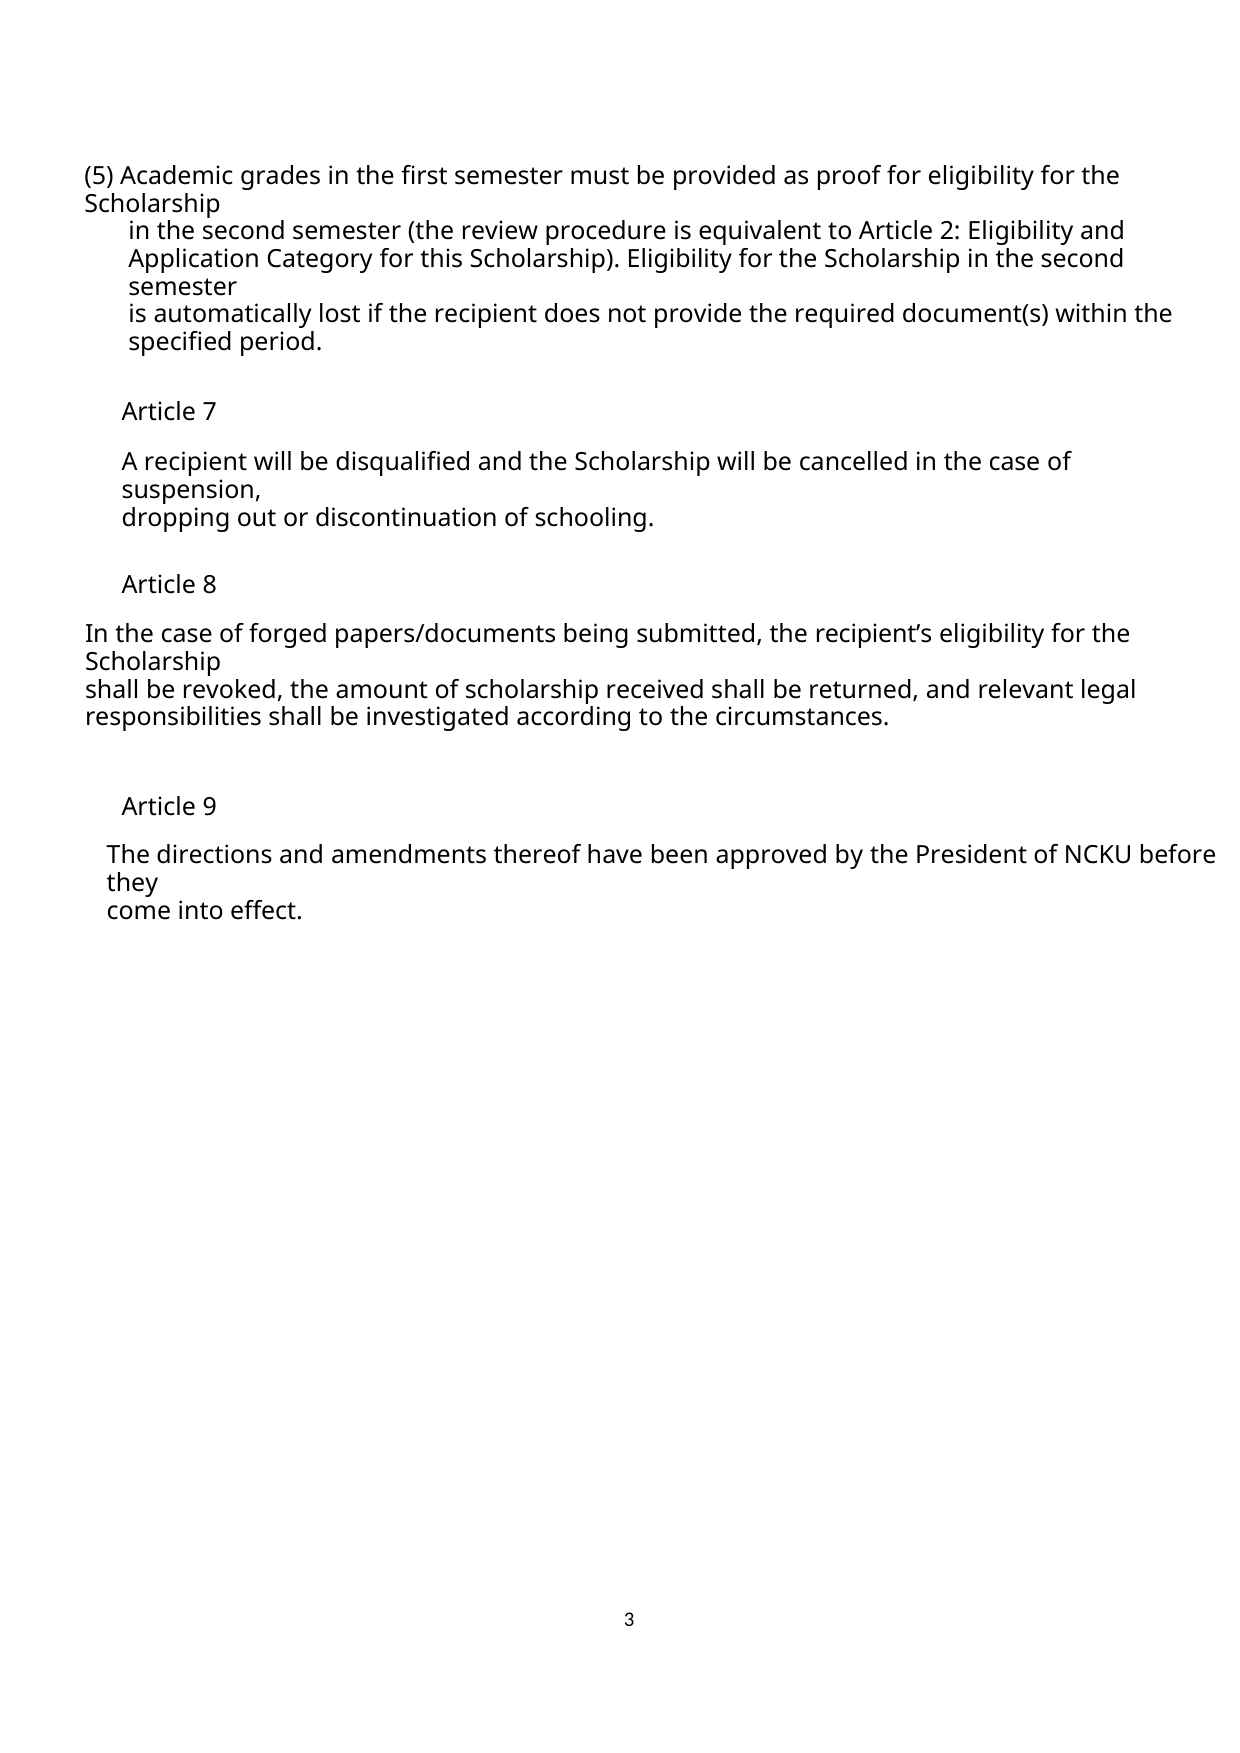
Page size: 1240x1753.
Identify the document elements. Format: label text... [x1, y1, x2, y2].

text Article 7 [121, 398, 229, 426]
text The directions and amendments thereof have been approved by the President of NCKU before they [106, 842, 1231, 897]
text Article 8 [121, 572, 229, 599]
text shall be revoked, the amount of scholarship received shall be returned, and relevant legal [85, 676, 1231, 704]
text 3 [624, 1607, 648, 1632]
text come into effect. [106, 897, 1231, 925]
text is automatically lost if the recipient does not provide the required document(s) within the [128, 301, 1231, 328]
text A recipient will be disqualified and the Scholarship will be cancelled in the case of suspension, [121, 448, 1196, 504]
text dropping out or discontinuation of schooling. [121, 504, 1196, 532]
text specified period. [128, 328, 1231, 356]
text (5) Academic grades in the first semester must be provided as proof for eligibility for the Scholarship [84, 162, 1231, 218]
text In the case of forged papers/documents being submitted, the recipient’s eligibility for the Scholarship [85, 621, 1231, 676]
text Article 9 [121, 793, 229, 821]
text in the second semester (the review procedure is equivalent to Article 2: Eligibility and [128, 218, 1231, 245]
text Application Category for this Scholarship). Eligibility for the Scholarship in the second semester [128, 245, 1231, 301]
text responsibilities shall be investigated according to the circumstances. [85, 704, 1231, 731]
